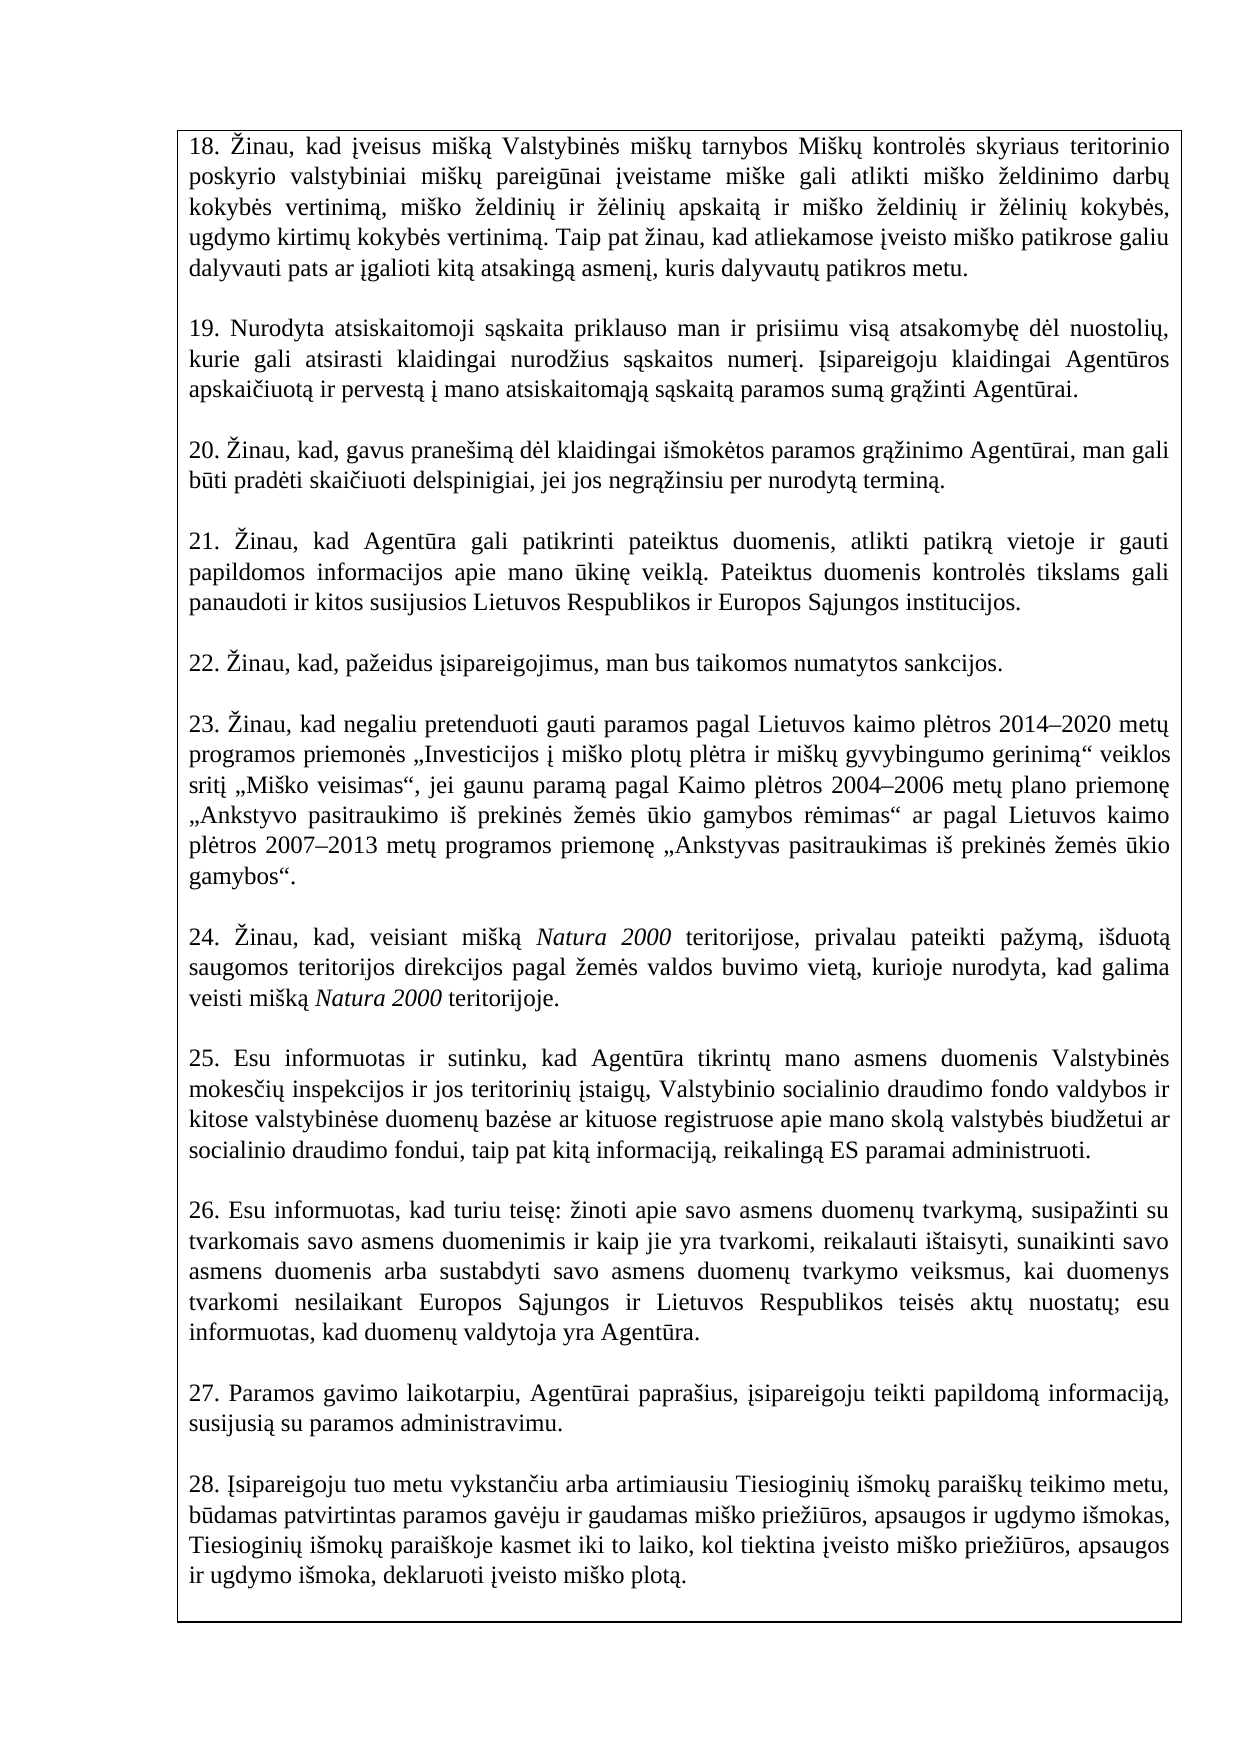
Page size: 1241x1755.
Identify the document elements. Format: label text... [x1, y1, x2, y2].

table_header 18. Žinau, kad įveisus mišką Valstybinės miškų tarnybos Miškų kontrolės skyriaus teritorinio poskyrio valstybiniai miškų pareigūnai įveistame miške gali atlikti miško želdinimo darbų kokybės vertinimą, miško želdinių ir žėlinių apskaitą ir miško želdinių ir žėlinių kokybės, ugdymo kirtimų kokybės vertinimą. Taip pat žinau, kad atliekamose įveisto miško patikrose galiu dalyvauti pats ar įgalioti kitą atsakingą asmenį, kuris dalyvautų patikros metu. 19. Nurodyta atsiskaitomoji sąskaita priklauso man ir prisiimu visą atsakomybę dėl nuostolių, kurie gali atsirasti klaidingai nurodžius sąskaitos numerį. Įsipareigoju klaidingai Agentūros apskaičiuotą ir pervestą į mano atsiskaitomąją sąskaitą paramos sumą grąžinti Agentūrai. 20. Žinau, kad, gavus pranešimą dėl klaidingai išmokėtos paramos grąžinimo Agentūrai, man gali būti pradėti skaičiuoti delspinigiai, jei jos negrąžinsiu per nurodytą terminą. 21. Žinau, kad Agentūra gali patikrinti pateiktus duomenis, atlikti patikrą vietoje ir gauti papildomos informacijos apie mano ūkinę veiklą. Pateiktus duomenis kontrolės tikslams gali panaudoti ir kitos susijusios Lietuvos Respublikos ir Europos Sąjungos institucijos. 22. Žinau, kad, pažeidus įsipareigojimus, man bus taikomos numatytos sankcijos. 23. Žinau, kad negaliu pretenduoti gauti paramos pagal Lietuvos kaimo plėtros 2014–2020 metų programos priemonės „Investicijos į miško plotų plėtra ir miškų gyvybingumo gerinimą“ veiklos sritį „Miško veisimas“, jei gaunu paramą pagal Kaimo plėtros 2004–2006 metų plano priemonę „Ankstyvo pasitraukimo iš prekinės žemės ūkio gamybos rėmimas“ ar pagal Lietuvos kaimo plėtros 2007–2013 metų programos priemonę „Ankstyvas pasitraukimas iš prekinės žemės ūkio gamybos“. 24. Žinau, kad, veisiant mišką Natura 2000 teritorijose, privalau pateikti pažymą, išduotą saugomos teritorijos direkcijos pagal žemės valdos buvimo vietą, kurioje nurodyta, kad galima veisti mišką Natura 2000 teritorijoje. 25. Esu informuotas ir sutinku, kad Agentūra tikrintų mano asmens duomenis Valstybinės mokesčių inspekcijos ir jos teritorinių įstaigų, Valstybinio socialinio draudimo fondo valdybos ir kitose valstybinėse duomenų bazėse ar kituose registruose apie mano skolą valstybės biudžetui ar socialinio draudimo fondui, taip pat kitą informaciją, reikalingą ES paramai administruoti. 26. Esu informuotas, kad turiu teisę: žinoti apie savo asmens duomenų tvarkymą, susipažinti su tvarkomais savo asmens duomenimis ir kaip jie yra tvarkomi, reikalauti ištaisyti, sunaikinti savo asmens duomenis arba sustabdyti savo asmens duomenų tvarkymo veiksmus, kai duomenys tvarkomi nesilaikant Europos Sąjungos ir Lietuvos Respublikos teisės aktų nuostatų; esu informuotas, kad duomenų valdytoja yra Agentūra. 27. Paramos gavimo laikotarpiu, Agentūrai paprašius, įsipareigoju teikti papildomą informaciją, susijusią su paramos administravimu. 28. Įsipareigoju tuo metu vykstančiu arba artimiausiu Tiesioginių išmokų paraiškų teikimo metu, būdamas patvirtintas paramos gavėju ir gaudamas miško priežiūros, apsaugos ir ugdymo išmokas, Tiesioginių išmokų paraiškoje kasmet iki to laiko, kol tiektina įveisto miško priežiūros, apsaugos ir ugdymo išmoka, deklaruoti įveisto miško plotą. [178, 131, 1181, 1621]
